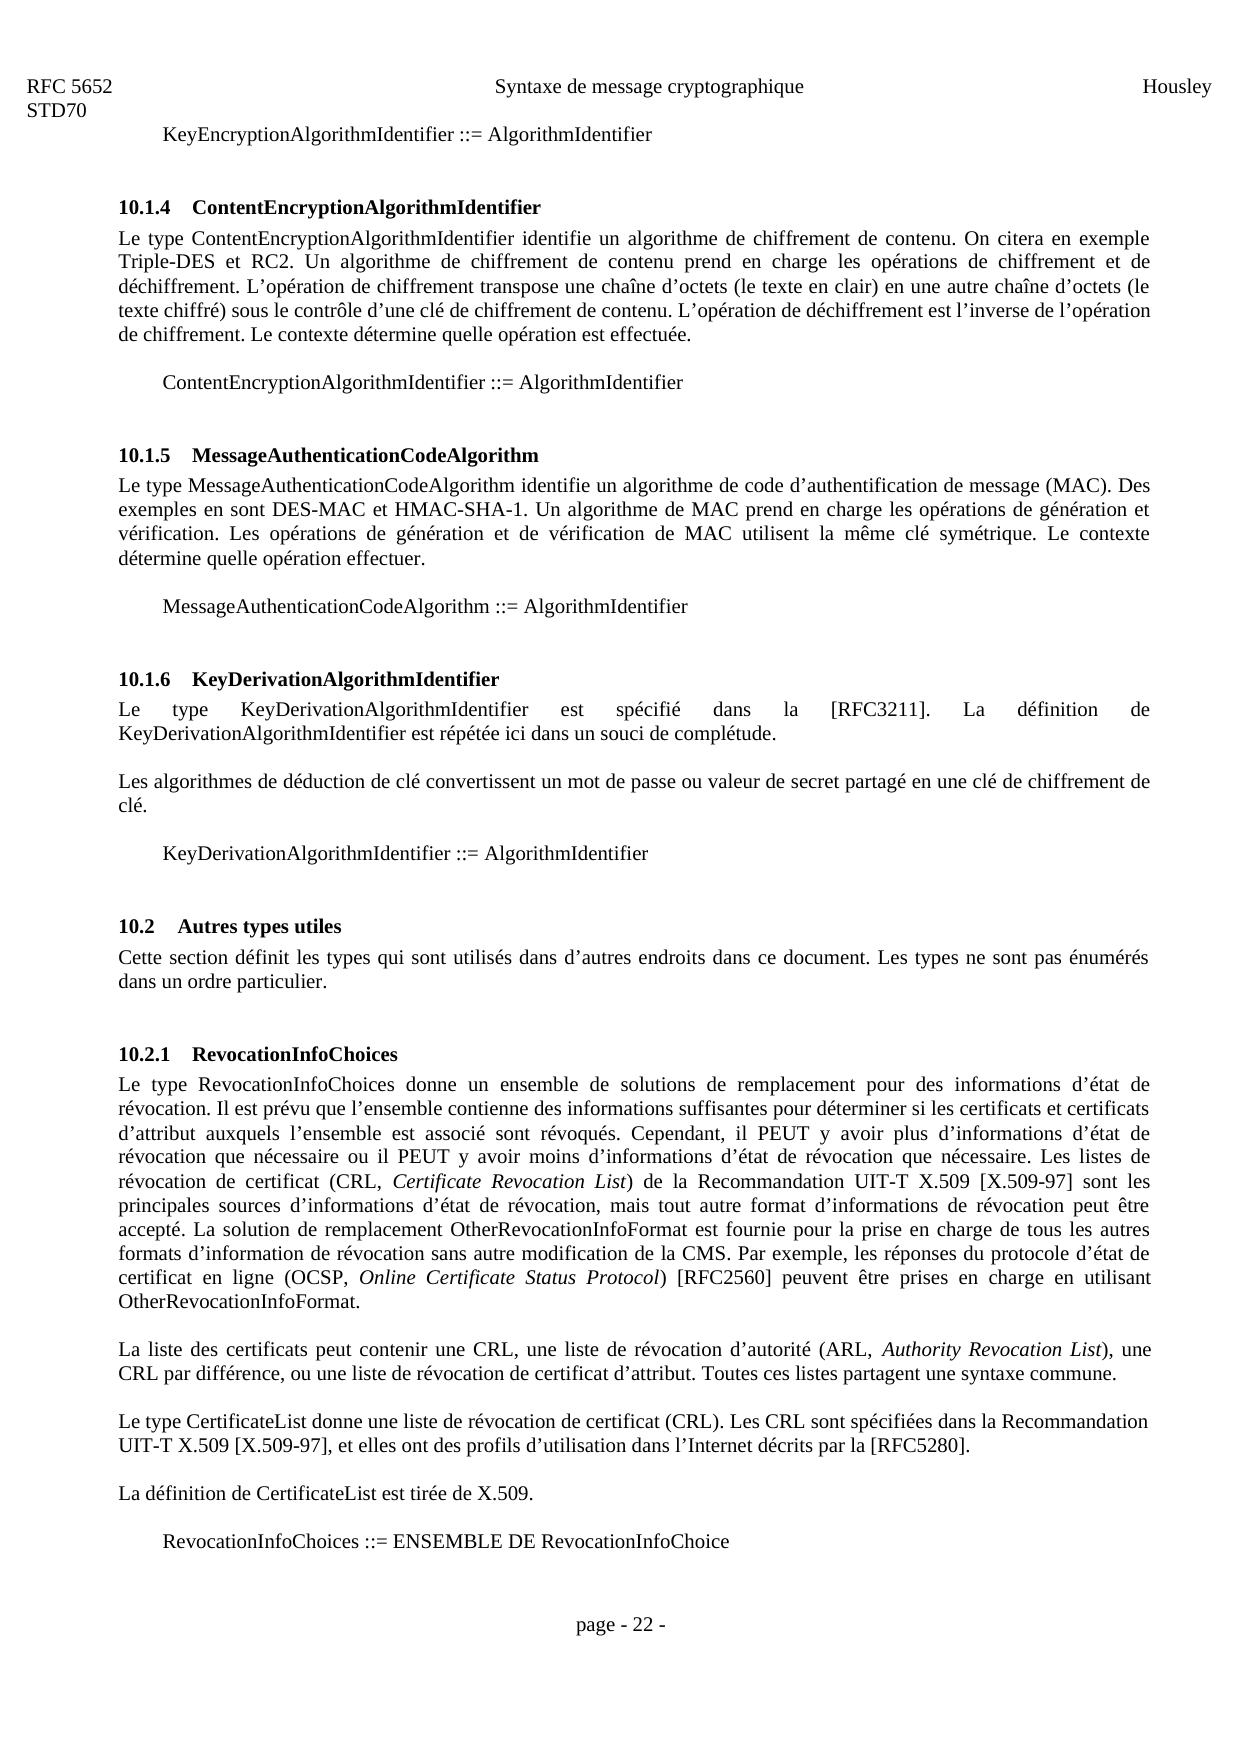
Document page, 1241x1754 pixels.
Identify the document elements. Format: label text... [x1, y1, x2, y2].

text Le type MessageAuthenticationCodeAlgorithm identifie un algorithme de code d’authentification de message (MAC). Des exemples en sont DES-MAC et HMAC-SHA-1. Un algorithme de MAC prend en charge les opérations de génération et vérification. Les opérations de génération et de vérification de MAC utilisent la même clé symétrique. Le contexte détermine quelle opération effectuer. [118, 473, 1152, 569]
subtitle 10.2.1 RevocationInfoChoices [118, 1042, 1152, 1066]
text Le type CertificateList donne une liste de révocation de certificat (CRL). Les CRL sont spécifiées dans la Recommandation UIT-T X.509 [X.509-97], et elles ont des profils d’utilisation dans l’Internet décrits par la [RFC5280]. [118, 1409, 1152, 1457]
text MessageAuthenticationCodeAlgorithm ::= AlgorithmIdentifier [162, 593, 1152, 618]
text La liste des certificats peut contenir une CRL, une liste de révocation d’autorité (ARL, Authority Revocation List), une CRL par différence, ou une liste de révocation de certificat d’attribut. Toutes ces listes partagent une syntaxe commune. [118, 1337, 1152, 1385]
text KeyDerivationAlgorithmIdentifier ::= AlgorithmIdentifier [162, 841, 1152, 865]
text Le type KeyDerivationAlgorithmIdentifier est spécifié dans la [RFC3211]. La définition de KeyDerivationAlgorithmIdentifier est répétée ici dans un souci de complétude. [118, 697, 1152, 745]
text KeyEncryptionAlgorithmIdentifier ::= AlgorithmIdentifier [162, 122, 1152, 146]
text Le type ContentEncryptionAlgorithmIdentifier identifie un algorithme de chiffrement de contenu. On citera en exemple Triple-DES et RC2. Un algorithme de chiffrement de contenu prend en charge les opérations de chiffrement et de déchiffrement. L’opération de chiffrement transpose une chaîne d’octets (le texte en clair) en une autre chaîne d’octets (le texte chiffré) sous le contrôle d’une clé de chiffrement de contenu. L’opération de déchiffrement est l’inverse de l’opération de chiffrement. Le contexte détermine quelle opération est effectuée. [118, 225, 1152, 346]
subtitle 10.1.5 MessageAuthenticationCodeAlgorithm [118, 443, 1152, 467]
text ContentEncryptionAlgorithmIdentifier ::= AlgorithmIdentifier [162, 370, 1152, 394]
subtitle 10.2 Autres types utiles [118, 914, 1152, 938]
text RevocationInfoChoices ::= ENSEMBLE DE RevocationInfoChoice [162, 1529, 1152, 1553]
text Cette section définit les types qui sont utilisés dans d’autres endroits dans ce document. Les types ne sont pas énumérés dans un ordre particulier. [118, 945, 1152, 993]
text La définition de CertificateList est tirée de X.509. [118, 1481, 1152, 1505]
subtitle 10.1.6 KeyDerivationAlgorithmIdentifier [118, 667, 1152, 691]
subtitle 10.1.4 ContentEncryptionAlgorithmIdentifier [118, 195, 1152, 219]
text Les algorithmes de déduction de clé convertissent un mot de passe ou valeur de secret partagé en une clé de chiffrement de clé. [118, 769, 1152, 817]
text Le type RevocationInfoChoices donne un ensemble de solutions de remplacement pour des informations d’état de révocation. Il est prévu que l’ensemble contienne des informations suffisantes pour déterminer si les certificats et certificats d’attribut auxquels l’ensemble est associé sont révoqués. Cependant, il PEUT y avoir plus d’informations d’état de révocation que nécessaire ou il PEUT y avoir moins d’informations d’état de révocation que nécessaire. Les listes de révocation de certificat (CRL, Certificate Revocation List) de la Recommandation UIT-T X.509 [X.509-97] sont les principales sources d’informations d’état de révocation, mais tout autre format d’informations de révocation peut être accepté. La solution de remplacement OtherRevocationInfoFormat est fournie pour la prise en charge de tous les autres formats d’information de révocation sans autre modification de la CMS. Par exemple, les réponses du protocole d’état de certificat en ligne (OCSP, Online Certificate Status Protocol) [RFC2560] peuvent être prises en charge en utilisant OtherRevocationInfoFormat. [118, 1072, 1152, 1313]
